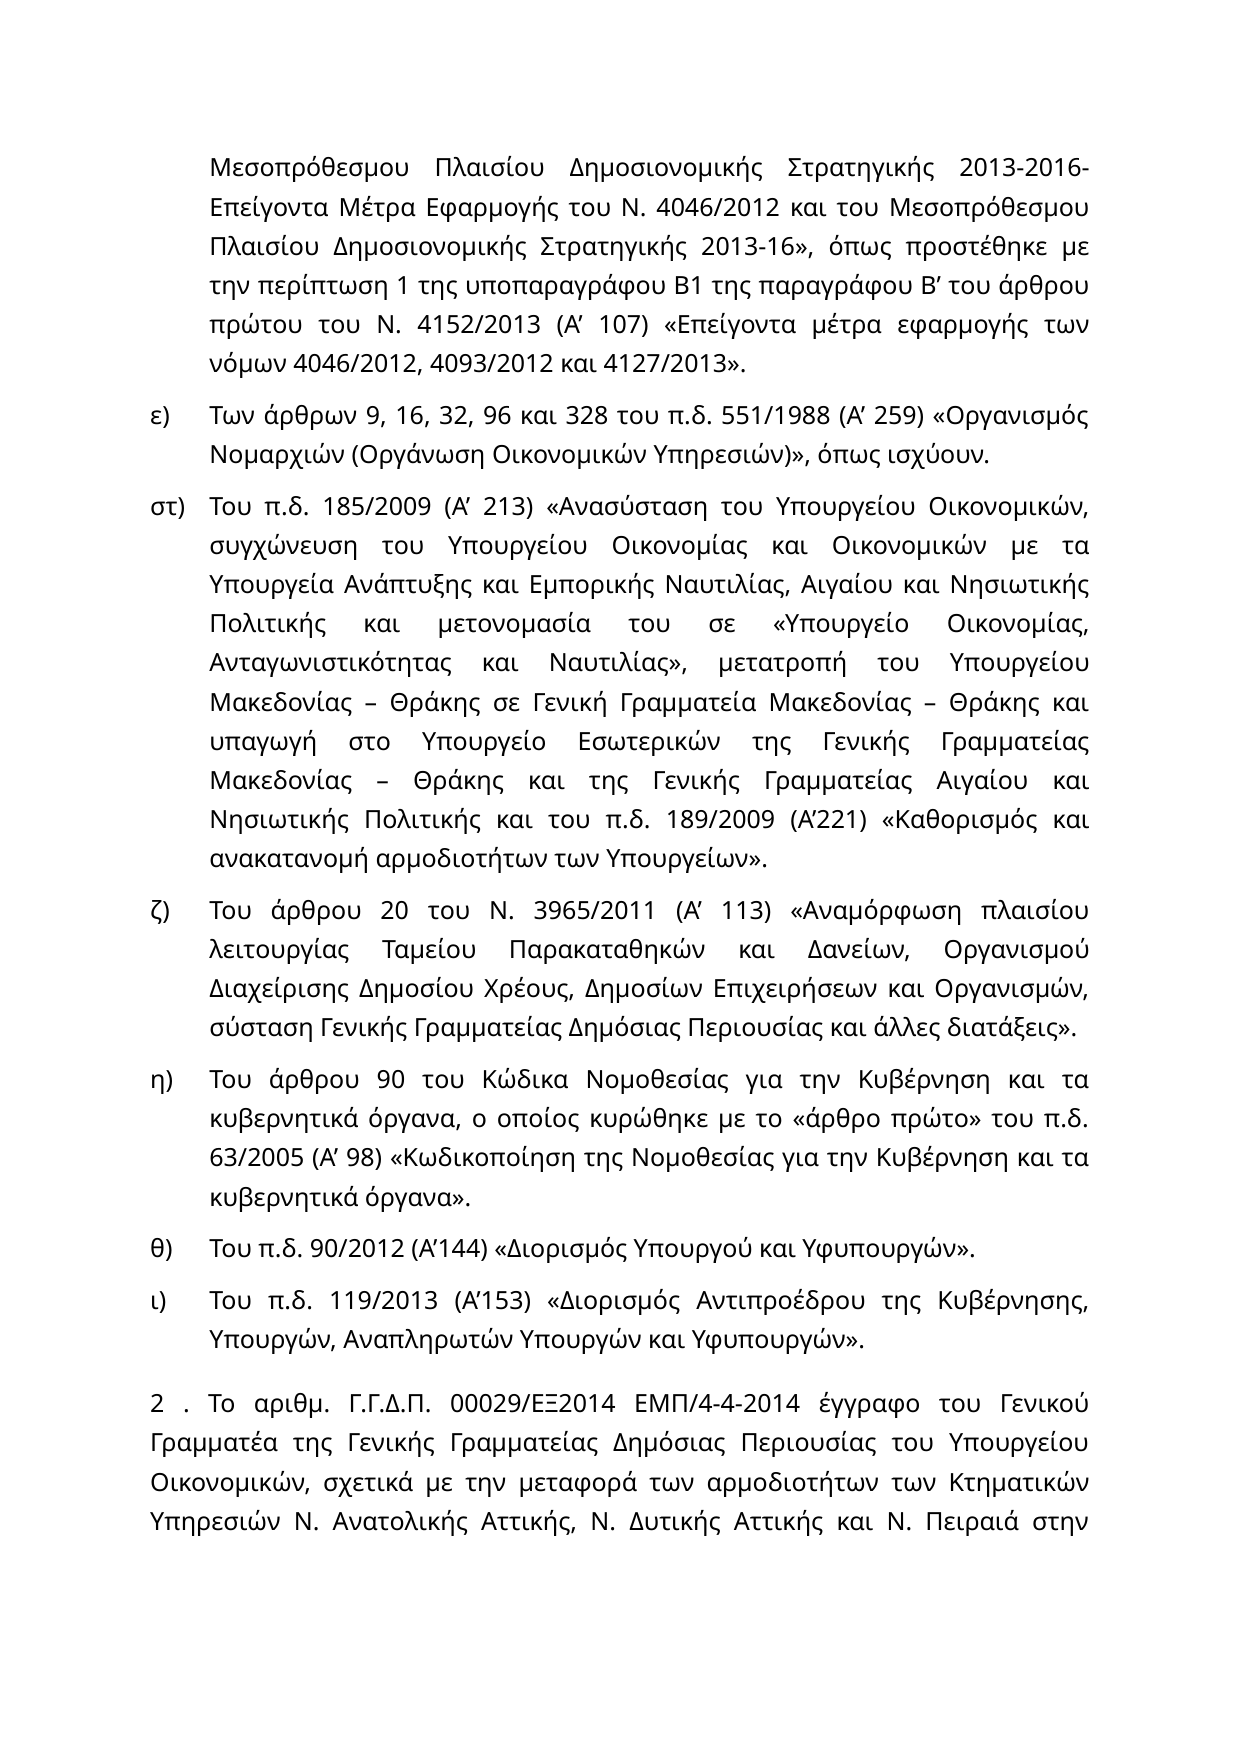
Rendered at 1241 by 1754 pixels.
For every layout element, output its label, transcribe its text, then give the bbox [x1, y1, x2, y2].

list ζ) Του άρθρου 20 του Ν. 3965/2011 (Α’ 113) «Αναμόρφωση πλαισίου λειτουργίας Ταμείου Παρακαταθηκών και Δανείων, Οργανισμού Διαχείρισης Δημοσίου Χρέους, Δημοσίων Επιχειρήσεων και Οργανισμών, σύσταση Γενικής Γραμματείας Δημόσιας Περιουσίας και άλλες διατάξεις». [150, 892, 1090, 1044]
list ι) Του π.δ. 119/2013 (Α’153) «Διορισμός Αντιπροέδρου της Κυβέρνησης, Υπουργών, Αναπληρωτών Υπουργών και Υφυπουργών». [150, 1282, 1090, 1356]
list στ) Του π.δ. 185/2009 (Α’ 213) «Ανασύσταση του Υπουργείου Οικονομικών, συγχώνευση του Υπουργείου Οικονομίας και Οικονομικών με τα Υπουργεία Ανάπτυξης και Εμπορικής Ναυτιλίας, Αιγαίου και Νησιωτικής Πολιτικής και μετονομασία του σε «Υπουργείο Οικονομίας, Ανταγωνιστικότητας και Ναυτιλίας», μετατροπή του Υπουργείου Μακεδονίας – Θράκης σε Γενική Γραμματεία Μακεδονίας – Θράκης και υπαγωγή στο Υπουργείο Εσωτερικών της Γενικής Γραμματείας Μακεδονίας – Θράκης και της Γενικής Γραμματείας Αιγαίου και Νησιωτικής Πολιτικής και του π.δ. 189/2009 (Α’221) «Καθορισμός και ανακατανομή αρμοδιοτήτων των Υπουργείων». [150, 488, 1090, 875]
list ε) Των άρθρων 9, 16, 32, 96 και 328 του π.δ. 551/1988 (Α’ 259) «Οργανισμός Νομαρχιών (Οργάνωση Οικονομικών Υπηρεσιών)», όπως ισχύουν. [150, 397, 1090, 471]
list Μεσοπρόθεσμου Πλαισίου Δημοσιονομικής Στρατηγικής 2013-2016-Επείγοντα Μέτρα Εφαρμογής του Ν. 4046/2012 και του Μεσοπρόθεσμου Πλαισίου Δημοσιονομικής Στρατηγικής 2013-16», όπως προστέθηκε με την περίπτωση 1 της υποπαραγράφου Β1 της παραγράφου Β’ του άρθρου πρώτου του Ν. 4152/2013 (Α’ 107) «Επείγοντα μέτρα εφαρμογής των νόμων 4046/2012, 4093/2012 και 4127/2013». [150, 150, 1090, 380]
list θ) Του π.δ. 90/2012 (Α’144) «Διορισμός Υπουργού και Υφυπουργών». [150, 1231, 1090, 1265]
list η) Του άρθρου 90 του Κώδικα Νομοθεσίας για την Κυβέρνηση και τα κυβερνητικά όργανα, ο οποίος κυρώθηκε με το «άρθρο πρώτο» του π.δ. 63/2005 (Α’ 98) «Κωδικοποίηση της Νομοθεσίας για την Κυβέρνηση και τα κυβερνητικά όργανα». [150, 1062, 1090, 1213]
text 2 . Το αριθμ. Γ.Γ.Δ.Π. 00029/ΕΞ2014 ΕΜΠ/4-4-2014 έγγραφο του Γενικού Γραμματέα της Γενικής Γραμματείας Δημόσιας Περιουσίας του Υπουργείου Οικονομικών, σχετικά με την μεταφορά των αρμοδιοτήτων των Κτηματικών Υπηρεσιών Ν. Ανατολικής Αττικής, Ν. Δυτικής Αττικής και Ν. Πειραιά στην [150, 1386, 1090, 1537]
